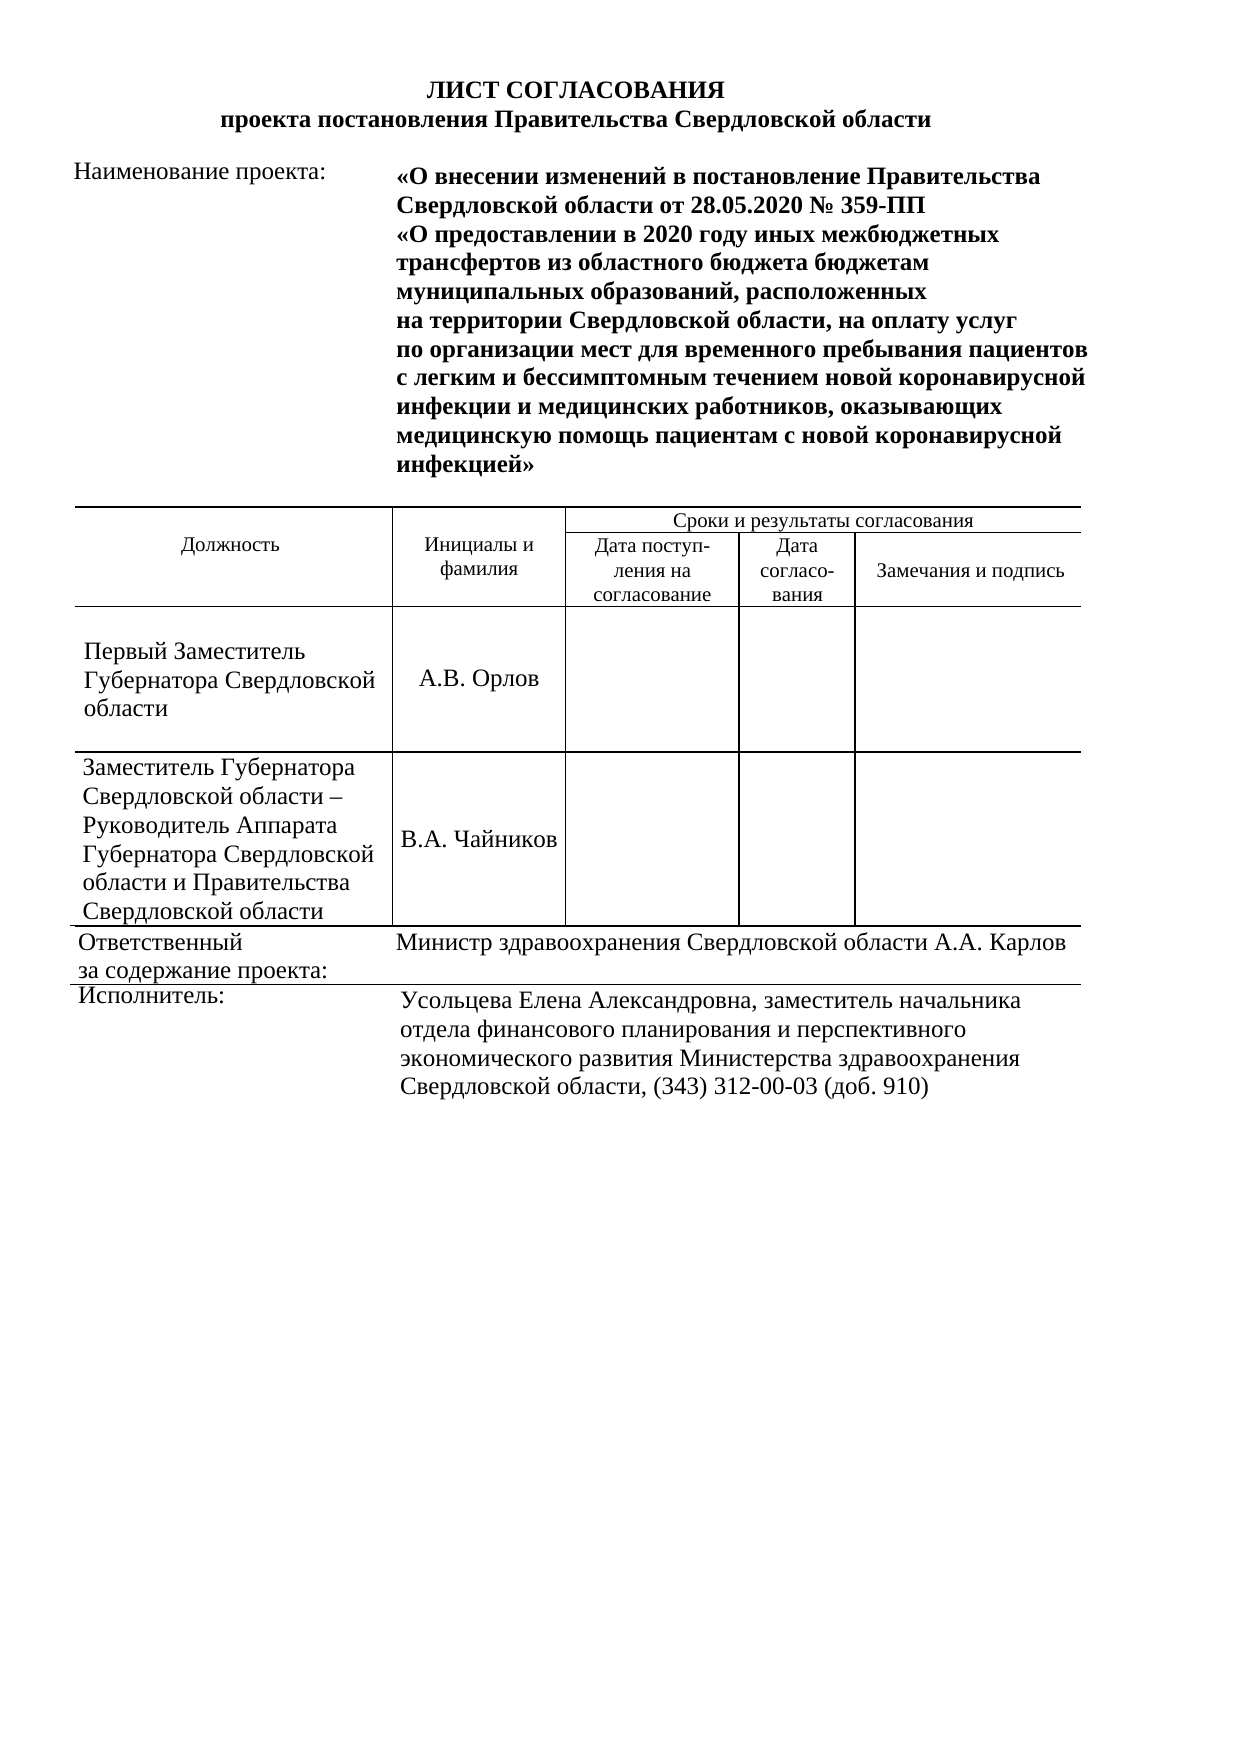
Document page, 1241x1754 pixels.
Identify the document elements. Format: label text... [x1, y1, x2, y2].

table_header «О внесении изменений в постановление Правительства Свердловской области от 28.05.2020 № 359-ПП «О предоставлении в 2020 году иных межбюджетных трансфертов из областного бюджета бюджетам муниципальных образований, расположенных на территории Свердловской области, на оплату услуг по организации мест для временного пребывания пациентов с легким и бессимптомным течением новой коронавирусной инфекции и медицинских работников, оказывающих медицинскую помощь пациентам с новой коронавирусной инфекцией» [381, 161, 1092, 477]
table_cell [566, 607, 738, 751]
table_cell [740, 753, 854, 925]
table_cell Ответственный за содержание проекта: [70, 926, 393, 984]
table_cell Дата согласо-вания [740, 533, 854, 606]
table_cell [70, 532, 75, 606]
table_header [70, 506, 75, 532]
table_cell [856, 753, 1081, 925]
table_cell Заместитель Губернатора Свердловской области – Руководитель Аппарата Губернатора Свердловской области и Правительства Свердловской области [75, 753, 392, 925]
table_cell [70, 751, 75, 925]
table_cell Усольцева Елена Александровна, заместитель начальника отдела финансового планирования и перспективного экономического развития Министерства здравоохранения Свердловской области, (343) 312-00-03 (доб. 910) [393, 985, 1081, 1100]
table_cell [566, 753, 738, 925]
table_header ЛИСТ СОГЛАСОВАНИЯ проекта постановления Правительства Свердловской области [59, 75, 1092, 1100]
table_cell Замечания и подпись [856, 533, 1081, 606]
table_cell [70, 606, 75, 751]
table_cell [740, 607, 854, 751]
table_header Должность [75, 508, 392, 606]
table_header Наименование проекта: [70, 161, 381, 477]
table_cell В.А. Чайников [393, 753, 565, 925]
table_header Сроки и результаты согласования [566, 508, 1081, 532]
table_cell Дата поступ-ления на согласование [566, 533, 738, 606]
table_cell Первый Заместитель Губернатора Свердловской области [75, 607, 392, 751]
table_cell А.В. Орлов [393, 607, 565, 751]
table_cell Министр здравоохранения Свердловской области А.А. Карлов [393, 927, 1081, 984]
table_header Инициалы и фамилия [393, 508, 565, 606]
table_cell Исполнитель: [70, 985, 393, 1100]
table_cell [856, 607, 1081, 751]
